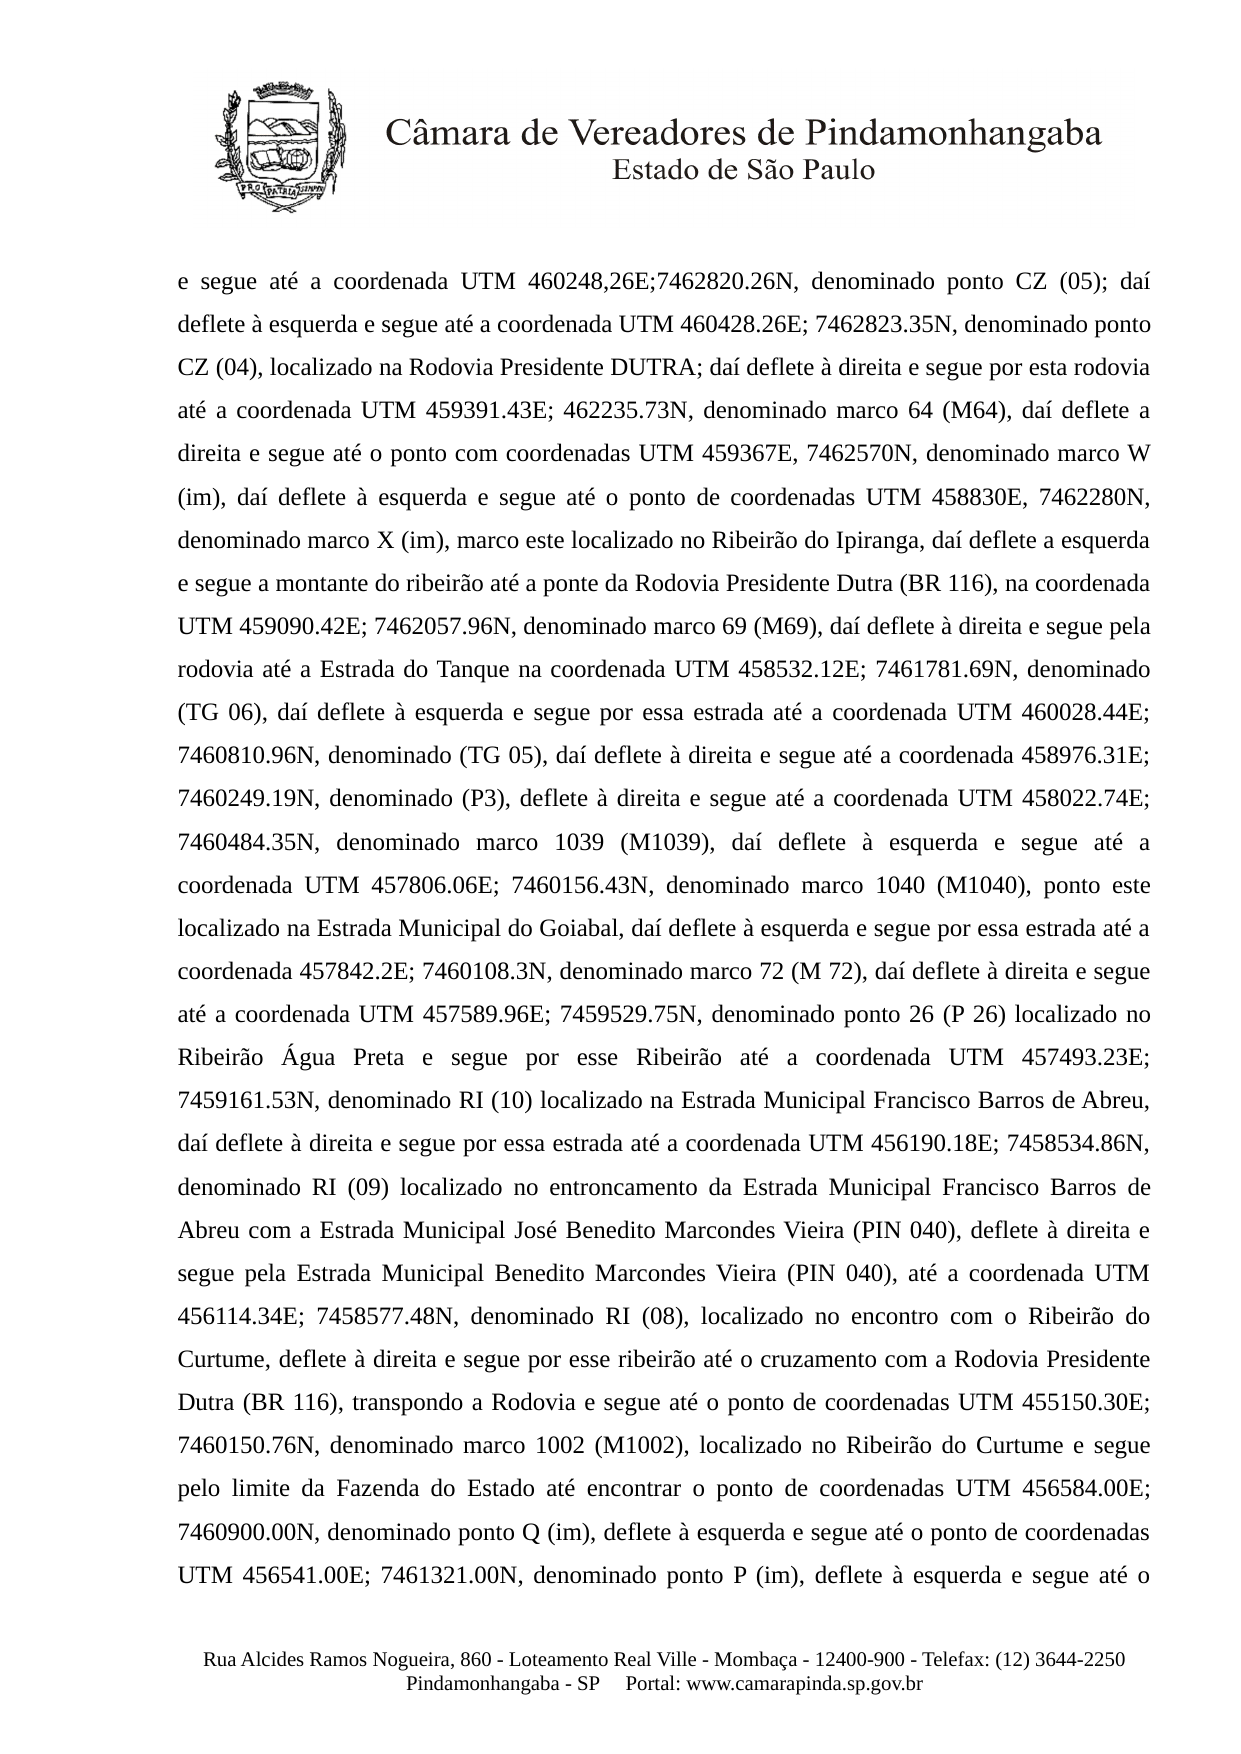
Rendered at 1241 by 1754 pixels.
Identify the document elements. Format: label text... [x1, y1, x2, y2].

text e segue até a coordenada UTM 460248,26E;7462820.26N, denominado ponto CZ (05); daí deflete à esquerda e segue até a coordenada UTM 460428.26E; 7462823.35N, denominado ponto CZ (04), localizado na Rodovia Presidente DUTRA; daí deflete à direita e segue por esta rodovia até a coordenada UTM 459391.43E; 462235.73N, denominado marco 64 (M64), daí deflete a direita e segue até o ponto com coordenadas UTM 459367E, 7462570N, denominado marco W (im), daí deflete à esquerda e segue até o ponto de coordenadas UTM 458830E, 7462280N, denominado marco X (im), marco este localizado no Ribeirão do Ipiranga, daí deflete a esquerda e segue a montante do ribeirão até a ponte da Rodovia Presidente Dutra (BR 116), na coordenada UTM 459090.42E; 7462057.96N, denominado marco 69 (M69), daí deflete à direita e segue pela rodovia até a Estrada do Tanque na coordenada UTM 458532.12E; 7461781.69N, denominado (TG 06), daí deflete à esquerda e segue por essa estrada até a coordenada UTM 460028.44E; 7460810.96N, denominado (TG 05), daí deflete à direita e segue até a coordenada 458976.31E; 7460249.19N, denominado (P3), deflete à direita e segue até a coordenada UTM 458022.74E; 7460484.35N, denominado marco 1039 (M1039), daí deflete à esquerda e segue até a coordenada UTM 457806.06E; 7460156.43N, denominado marco 1040 (M1040), ponto este localizado na Estrada Municipal do Goiabal, daí deflete à esquerda e segue por essa estrada até a coordenada 457842.2E; 7460108.3N, denominado marco 72 (M 72), daí deflete à direita e segue até a coordenada UTM 457589.96E; 7459529.75N, denominado ponto 26 (P 26) localizado no Ribeirão Água Preta e segue por esse Ribeirão até a coordenada UTM 457493.23E; 7459161.53N, denominado RI (10) localizado na Estrada Municipal Francisco Barros de Abreu, daí deflete à direita e segue por essa estrada até a coordenada UTM 456190.18E; 7458534.86N, denominado RI (09) localizado no entroncamento da Estrada Municipal Francisco Barros de Abreu com a Estrada Municipal José Benedito Marcondes Vieira (PIN 040), deflete à direita e segue pela Estrada Municipal Benedito Marcondes Vieira (PIN 040), até a coordenada UTM 456114.34E; 7458577.48N, denominado RI (08), localizado no encontro com o Ribeirão do Curtume, deflete à direita e segue por esse ribeirão até o cruzamento com a Rodovia Presidente Dutra (BR 116), transpondo a Rodovia e segue até o ponto de coordenadas UTM 455150.30E; 7460150.76N, denominado marco 1002 (M1002), localizado no Ribeirão do Curtume e segue pelo limite da Fazenda do Estado até encontrar o ponto de coordenadas UTM 456584.00E; 7460900.00N, denominado ponto Q (im), deflete à esquerda e segue até o ponto de coordenadas UTM 456541.00E; 7461321.00N, denominado ponto P (im), deflete à esquerda e segue até o [177, 266, 1152, 1588]
picture [193, 68, 1135, 228]
